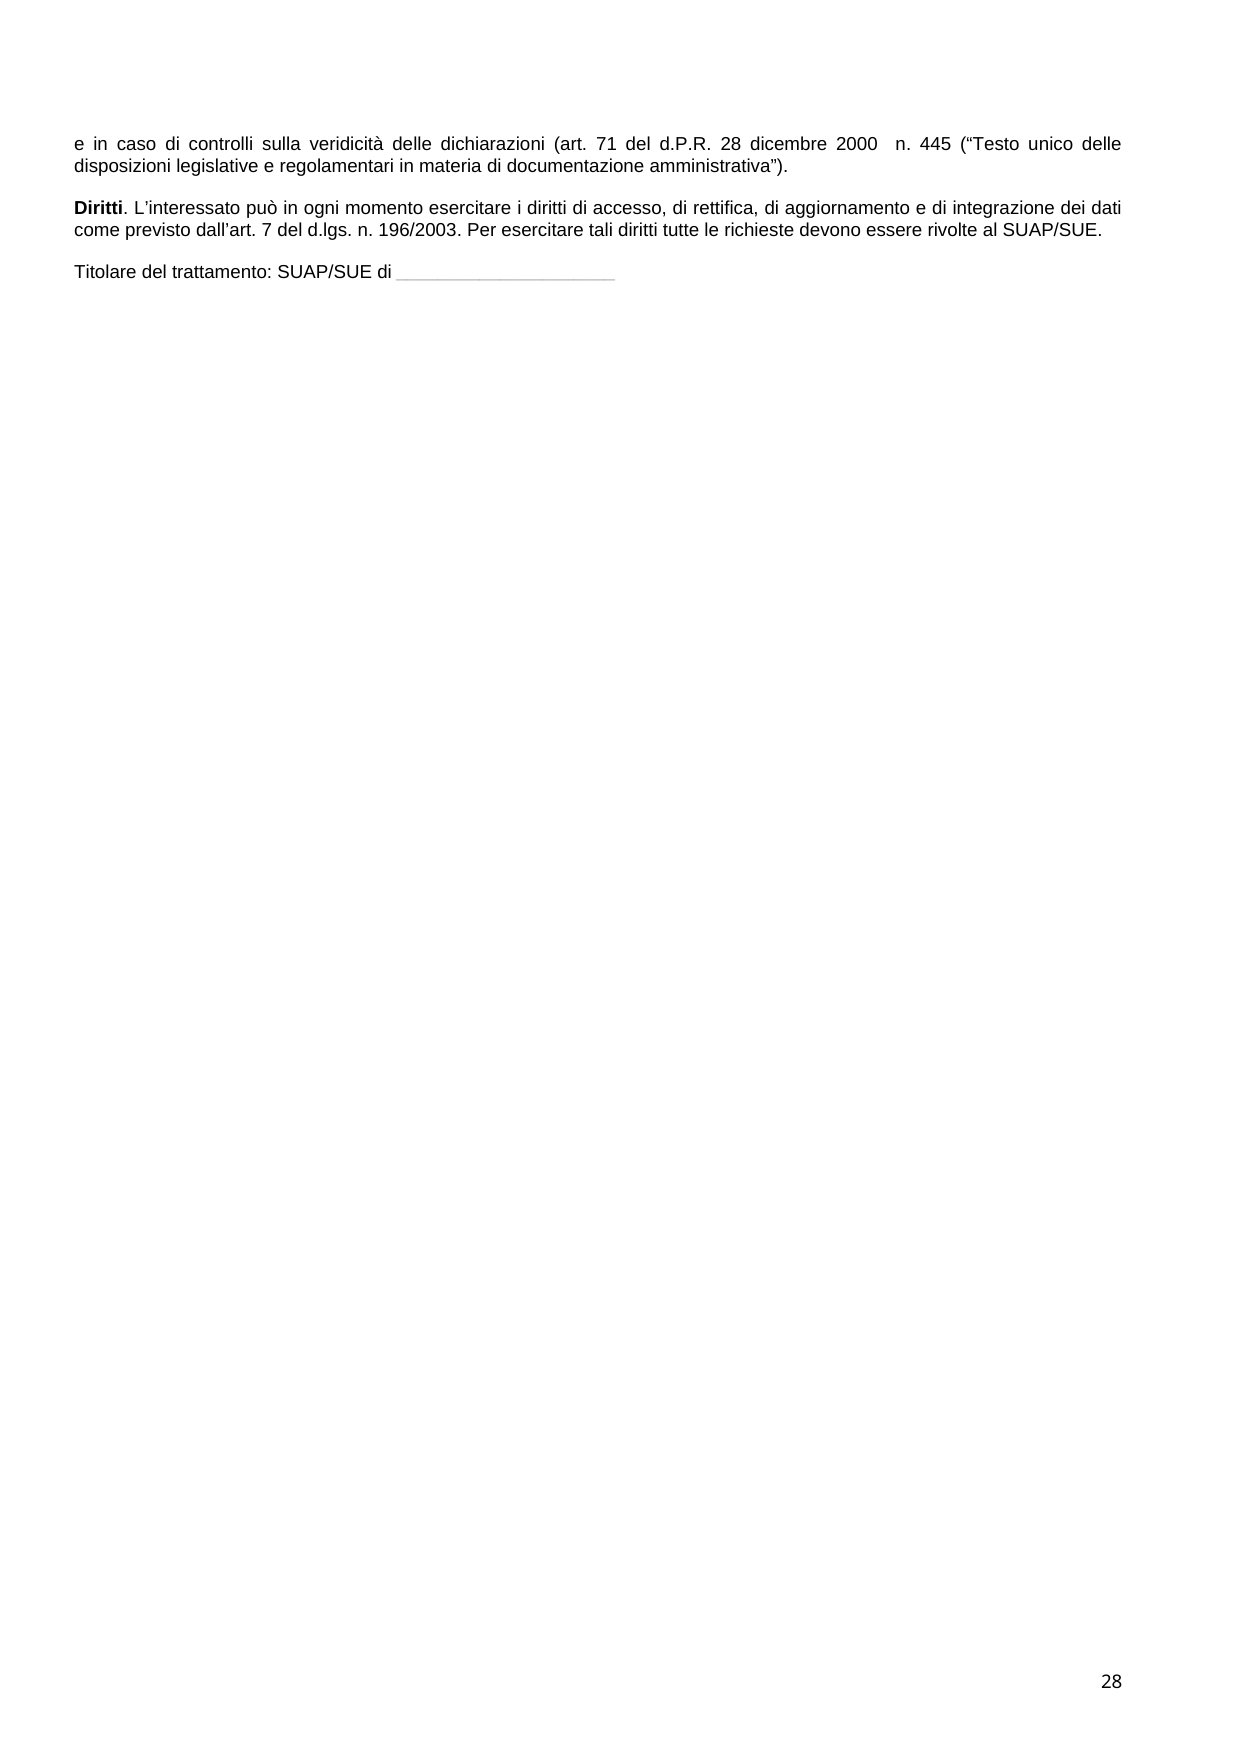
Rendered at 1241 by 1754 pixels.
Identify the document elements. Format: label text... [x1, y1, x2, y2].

text Titolare del trattamento: SUAP/SUE di _____________________ [74, 261, 1122, 282]
text Diritti. L’interessato può in ogni momento esercitare i diritti di accesso, di rettifica, di aggiornamento e di integrazione dei dati come previsto dall’art. 7 del d.lgs. n. 196/2003. Per esercitare tali diritti tutte le richieste devono essere rivolte al SUAP/SUE. [74, 197, 1122, 240]
text e in caso di controlli sulla veridicità delle dichiarazioni (art. 71 del d.P.R. 28 dicembre 2000 n. 445 (“Testo unico delle disposizioni legislative e regolamentari in materia di documentazione amministrativa”). [74, 133, 1122, 176]
